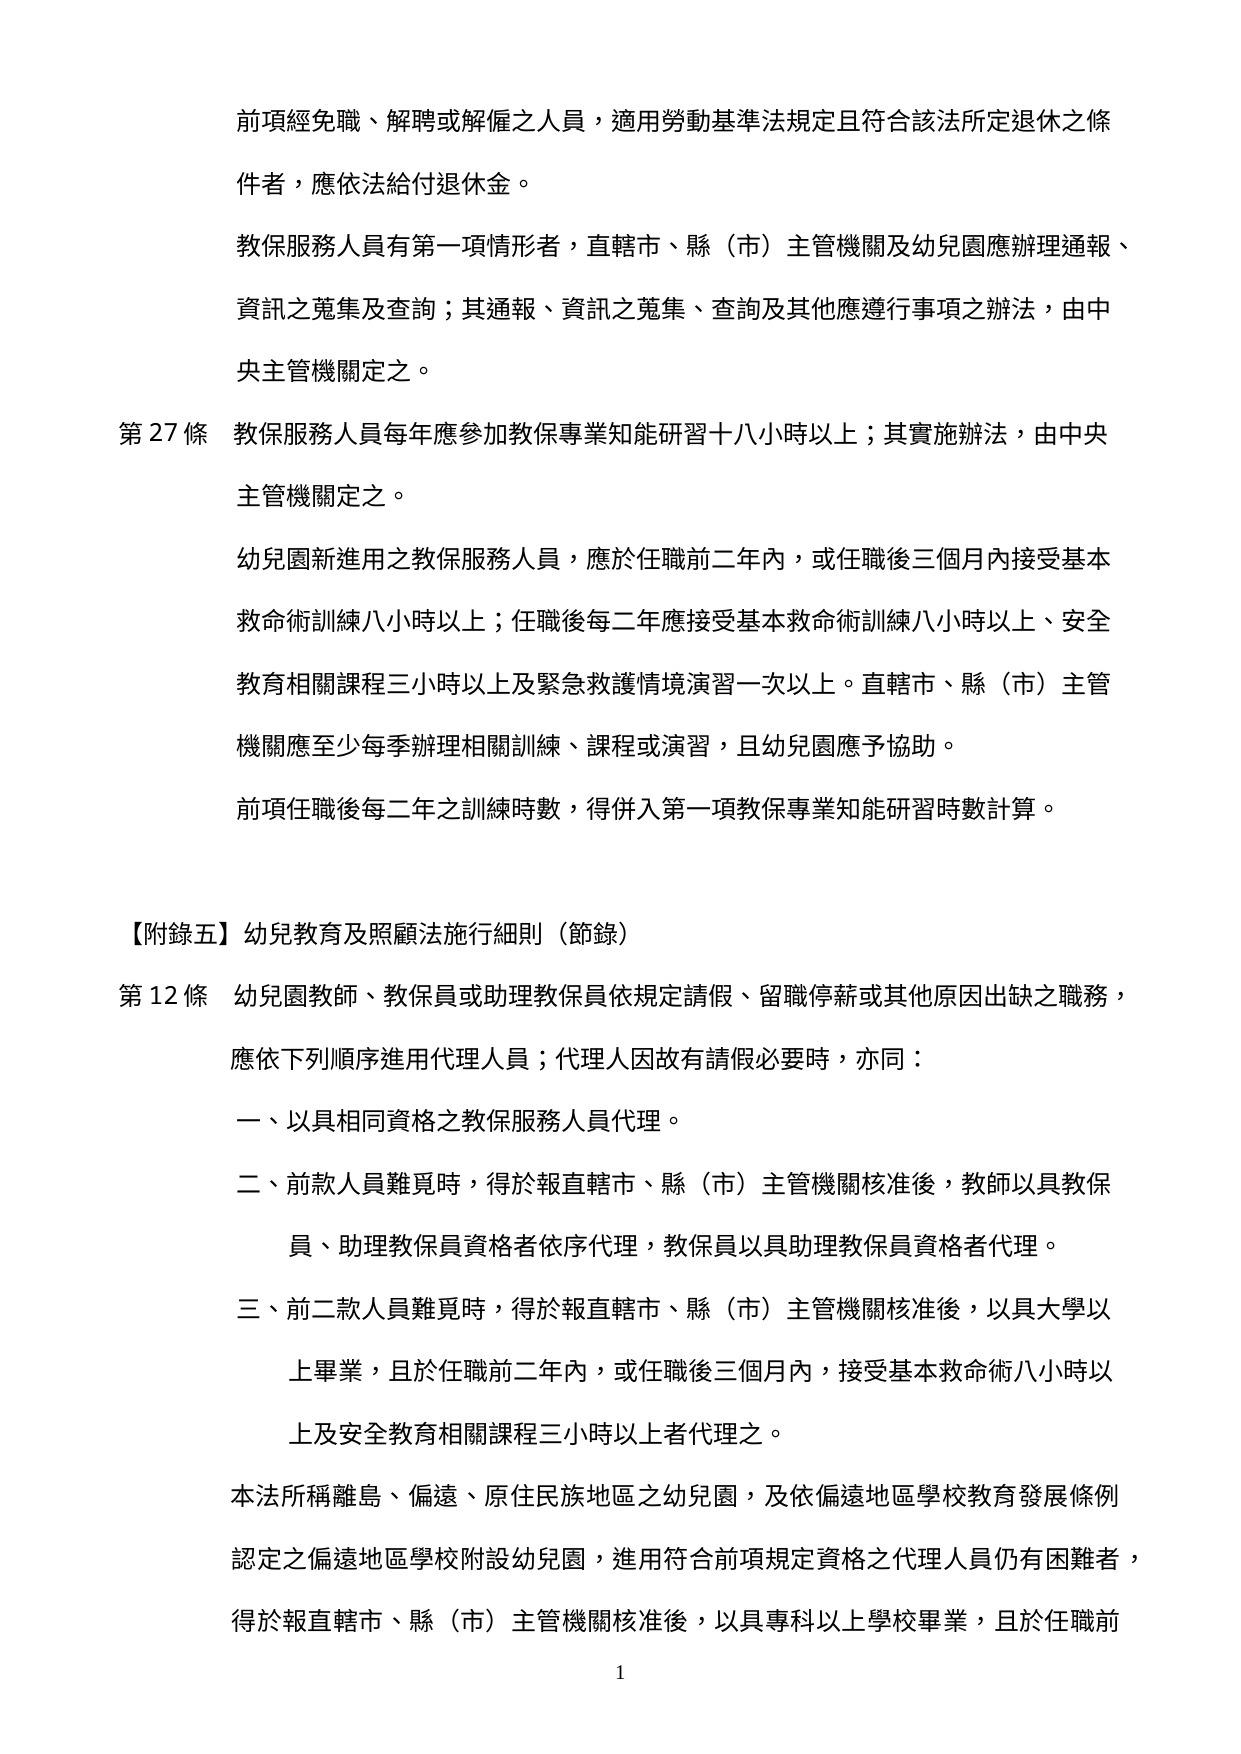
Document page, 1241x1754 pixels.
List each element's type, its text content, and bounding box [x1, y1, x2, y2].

text 教保服務人員有第一項情形者，直轄市、縣（市）主管機關及幼兒園應辦理通報、資訊之蒐集及查詢；其通報、資訊之蒐集、查詢及其他應遵行事項之辦法，由中央主管機關定之。 [236, 203, 1122, 391]
text 本法所稱離島、偏遠、原住民族地區之幼兒園，及依偏遠地區學校教育發展條例認定之偏遠地區學校附設幼兒園，進用符合前項規定資格之代理人員仍有困難者，得於報直轄市、縣（市）主管機關核准後，以具專科以上學校畢業，且於任職前二年內或任職後三個月內，接受基本救命術八小時以上及安全教育相關課程三小時以上者代理。 [230, 1453, 1122, 1641]
text 前項經免職、解聘或解僱之人員，適用勞動基準法規定且符合該法所定退休之條件者，應依法給付退休金。 [236, 78, 1122, 203]
text 三、前二款人員難覓時，得於報直轄市、縣（市）主管機關核准後，以具大學以上畢業，且於任職前二年內，或任職後三個月內，接受基本救命術八小時以上及安全教育相關課程三小時以上者代理之。 [236, 1266, 1122, 1453]
text 【附錄五】幼兒教育及照顧法施行細則（節錄） [118, 891, 1122, 953]
text 幼兒園新進用之教保服務人員，應於任職前二年內，或任職後三個月內接受基本救命術訓練八小時以上；任職後每二年應接受基本救命術訓練八小時以上、安全教育相關課程三小時以上及緊急救護情境演習一次以上。直轄市、縣（市）主管機關應至少每季辦理相關訓練、課程或演習，且幼兒園應予協助。 [236, 516, 1122, 766]
text 二、前款人員難覓時，得於報直轄市、縣（市）主管機關核准後，教師以具教保員、助理教保員資格者依序代理，教保員以具助理教保員資格者代理。 [236, 1141, 1122, 1266]
text 一、以具相同資格之教保服務人員代理。 [231, 1078, 1122, 1141]
text 第12條 幼兒園教師、教保員或助理教保員依規定請假、留職停薪或其他原因出缺之職務，應依下列順序進用代理人員；代理人因故有請假必要時，亦同： [118, 953, 1122, 1078]
text 第27條 教保服務人員每年應參加教保專業知能研習十八小時以上；其實施辦法，由中央主管機關定之。 [118, 391, 1122, 516]
text 前項任職後每二年之訓練時數，得併入第一項教保專業知能研習時數計算。 [236, 766, 1122, 828]
